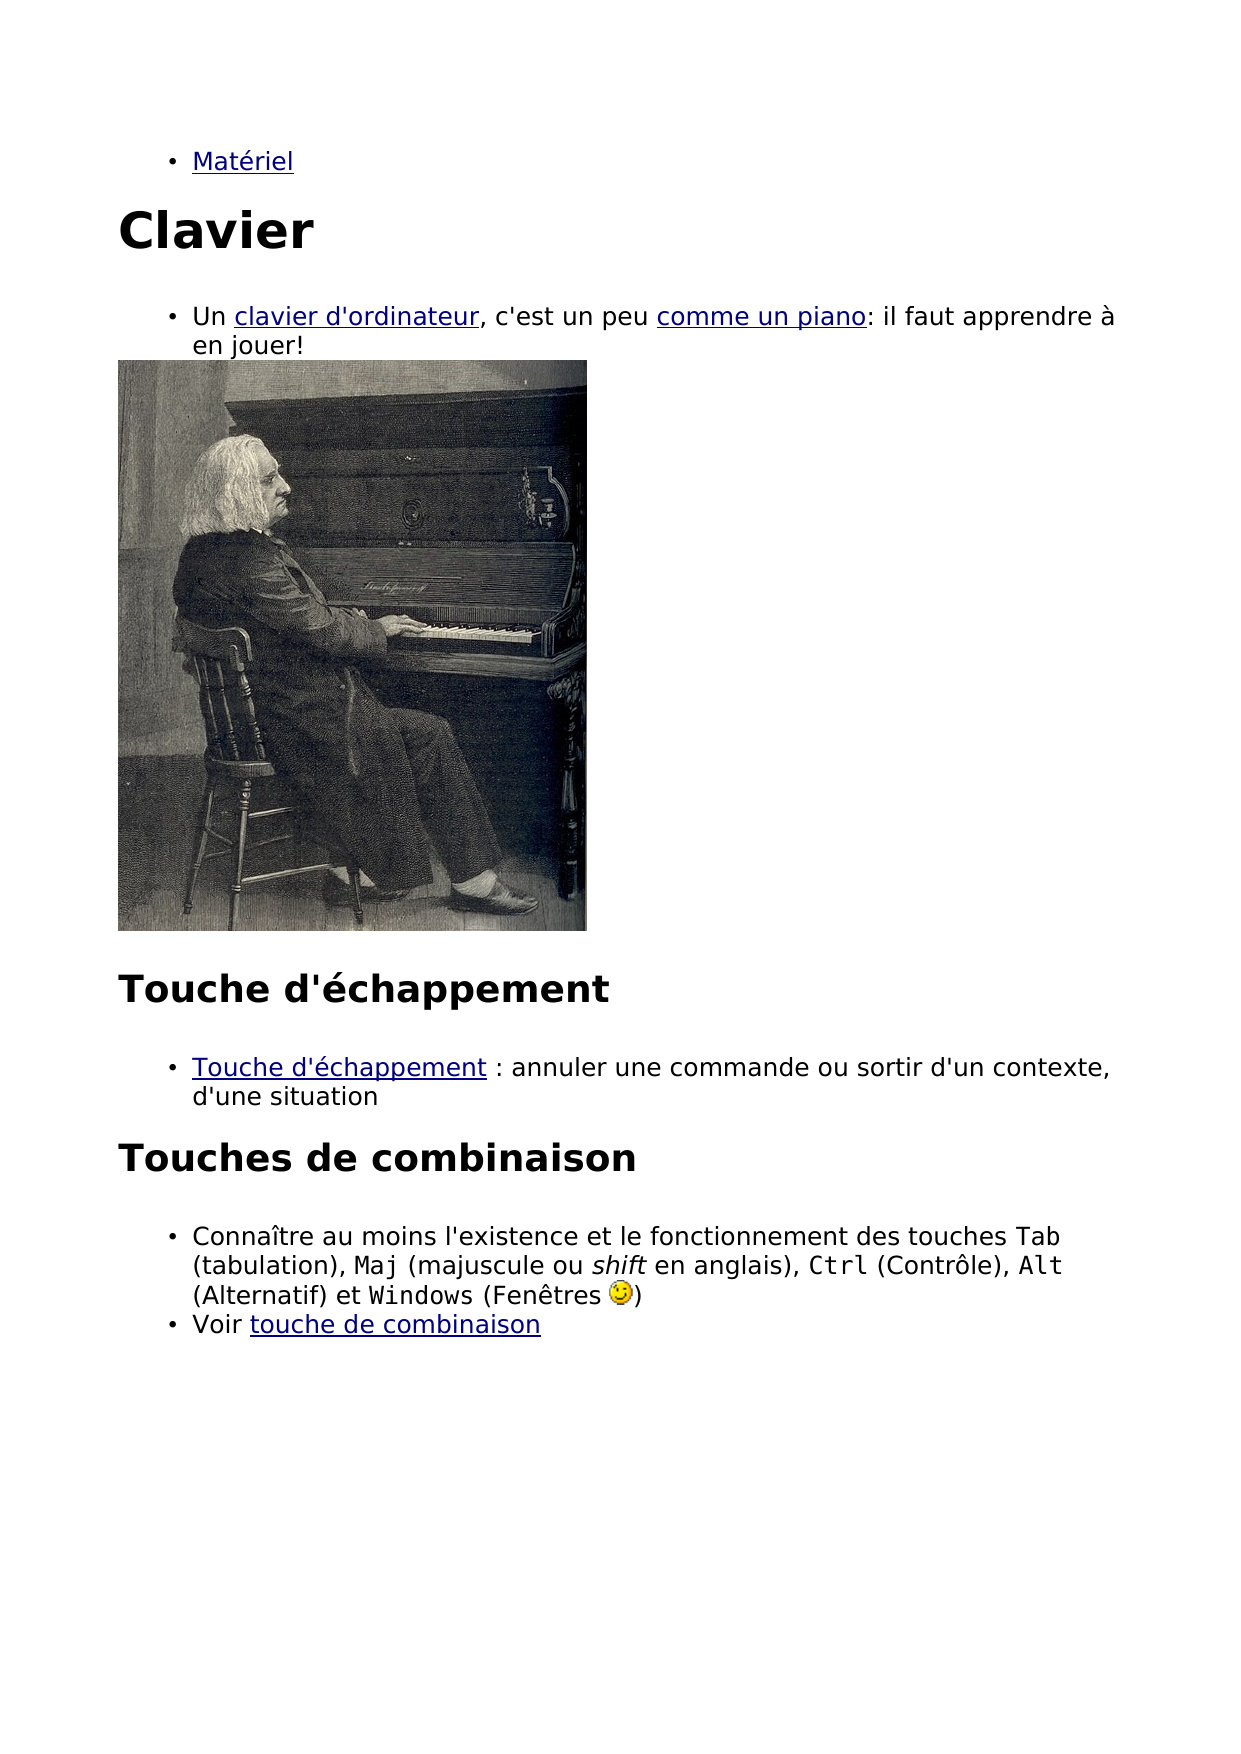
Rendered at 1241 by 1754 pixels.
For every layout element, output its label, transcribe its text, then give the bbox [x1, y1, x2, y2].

picture [118, 360, 587, 931]
picture [609, 1280, 633, 1305]
list Matériel [177, 148, 1122, 177]
list Voir touche de combinaison [177, 1310, 1122, 1339]
list Un clavier d'ordinateur, c'est un peu comme un piano: il faut apprendre à en jouer! [177, 302, 1122, 360]
list Connaître au moins l'existence et le fonctionnement des touches Tab (tabulation), Maj (majuscule ou shift en anglais), Ctrl (Contrôle), Alt (Alternatif) et Windows (Fenêtres ) [177, 1222, 1122, 1310]
subtitle Clavier [118, 202, 1122, 260]
subtitle Touches de combinaison [118, 1137, 1122, 1180]
subtitle Touche d'échappement [118, 968, 1122, 1011]
list Touche d'échappement : annuler une commande ou sortir d'un contexte, d'une situation [177, 1053, 1122, 1112]
